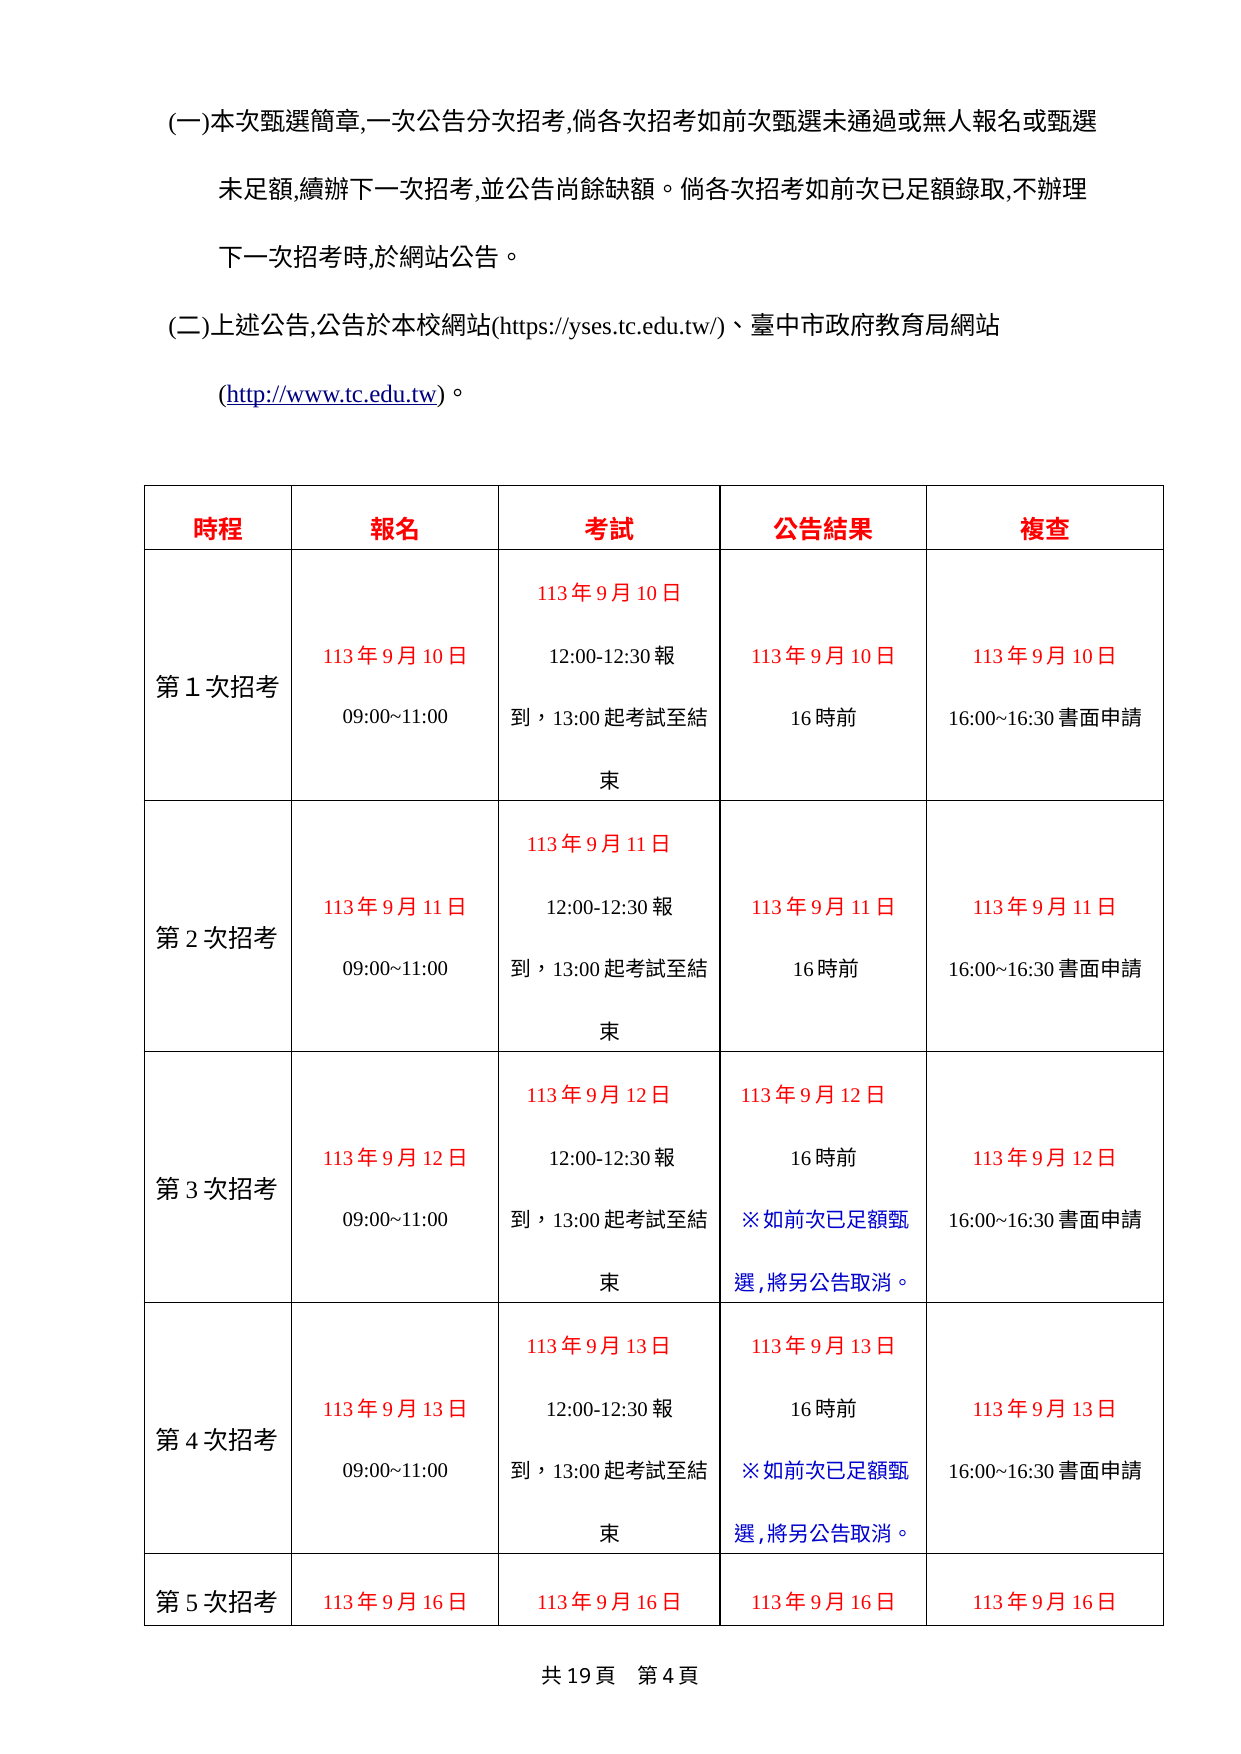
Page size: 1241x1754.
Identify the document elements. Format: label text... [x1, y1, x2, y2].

table_header 考試 [499, 486, 719, 549]
table_header 公告結果 [721, 486, 926, 549]
table_cell 113年9月13日 12:00-12:30報到，13:00起考試至結束 [499, 1303, 719, 1553]
table_cell 第4次招考 [145, 1303, 291, 1553]
table_cell 113年9月13日 09:00~11:00 [292, 1303, 498, 1553]
table_cell 113年9月10日 12:00-12:30報到，13:00起考試至結束 [499, 550, 719, 800]
table_cell 113年9月12日 16:00~16:30書面申請 [927, 1052, 1163, 1302]
text 未足額,續辦下一次招考,並公告尚餘缺額。倘各次招考如前次已足額錄取,不辦理 [143, 146, 1122, 208]
table_cell 113年9月10日 16時前 [721, 550, 926, 800]
text 下一次招考時,於網站公告。 [143, 214, 1122, 276]
text (http://www.tc.edu.tw)。 [143, 350, 1122, 412]
table_cell 113年9月10日16:00~16:30書面申請 [927, 550, 1163, 800]
table_cell 113年9月16日 [721, 1554, 926, 1625]
table_cell 113年9月11日 09:00~11:00 [292, 801, 498, 1051]
table_cell 113年9月12日 16時前 ※如前次已足額甄選,將另公告取消。 [721, 1052, 926, 1302]
table_cell 113年9月16日 [499, 1554, 719, 1625]
table_cell 第3次招考 [145, 1052, 291, 1302]
text (二)上述公告,公告於本校網站(https://yses.tc.edu.tw/)、臺中市政府教育局網站 [143, 282, 1122, 344]
table_cell 113年9月12日 12:00-12:30報到，13:00起考試至結束 [499, 1052, 719, 1302]
table_cell 113年9月11日 16時前 [721, 801, 926, 1051]
table_cell 第2次招考 [145, 801, 291, 1051]
table_header 時程 [145, 486, 291, 549]
table_cell 113年9月16日 [927, 1554, 1163, 1625]
text (一)本次甄選簡章,一次公告分次招考,倘各次招考如前次甄選未通過或無人報名或甄選 [143, 78, 1122, 141]
table_header 報名 [292, 486, 498, 549]
table_cell 113年9月12日 09:00~11:00 [292, 1052, 498, 1302]
table_cell 113年9月11日 16:00~16:30書面申請 [927, 801, 1163, 1051]
table_cell 113年9月16日 [292, 1554, 498, 1625]
table_cell 113年9月13日 16時前 ※如前次已足額甄選,將另公告取消。 [721, 1303, 926, 1553]
table_cell 113年9月13日16:00~16:30書面申請 [927, 1303, 1163, 1553]
table_cell 113年9月11日 12:00-12:30報到，13:00起考試至結束 [499, 801, 719, 1051]
table_cell 113年9月10日09:00~11:00 [292, 550, 498, 800]
table_cell 第１次招考 [145, 550, 291, 800]
table_header 複查 [927, 486, 1163, 549]
table_cell 第5次招考 [145, 1554, 291, 1625]
